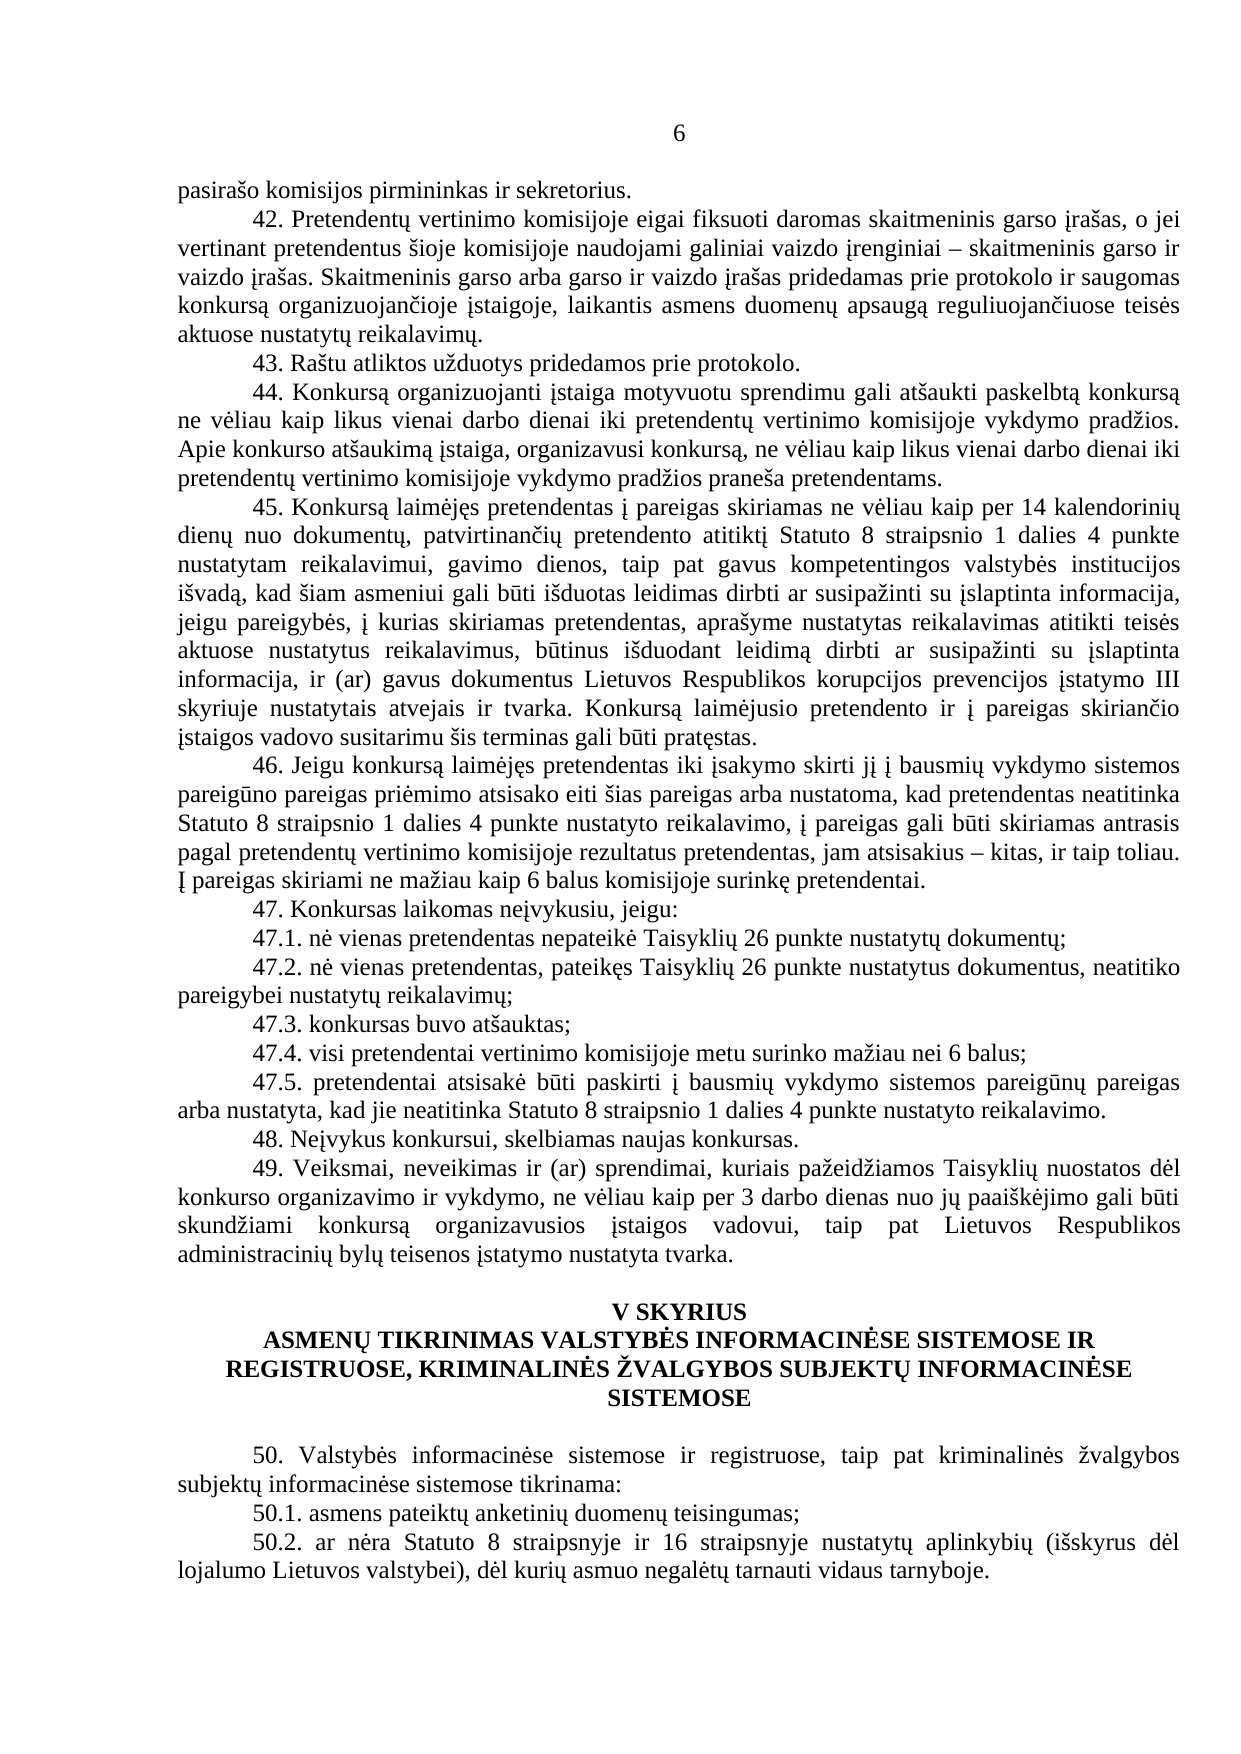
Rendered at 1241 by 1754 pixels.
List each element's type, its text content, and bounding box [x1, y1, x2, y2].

text 48. Neįvykus konkursui, skelbiamas naujas konkursas. [177, 1124, 1181, 1153]
text 42. Pretendentų vertinimo komisijoje eigai fiksuoti daromas skaitmeninis garso įrašas, o jei vertinant pretendentus šioje komisijoje naudojami galiniai vaizdo įrenginiai – skaitmeninis garso ir vaizdo įrašas. Skaitmeninis garso arba garso ir vaizdo įrašas pridedamas prie protokolo ir saugomas konkursą organizuojančioje įstaigoje, laikantis asmens duomenų apsaugą reguliuojančiuose teisės aktuose nustatytų reikalavimų. [177, 204, 1181, 348]
text 43. Raštu atliktos užduotys pridedamos prie protokolo. [177, 348, 1181, 377]
text ASMENŲ TIKRINIMAS VALSTYBĖS INFORMACINĖSE SISTEMOSE IR REGISTRUOSE, KRIMINALINĖS ŽVALGYBOS SUBJEKTŲ INFORMACINĖSE SISTEMOSE [177, 1326, 1181, 1412]
text 47.1. nė vienas pretendentas nepateikė Taisyklių 26 punkte nustatytų dokumentų; [177, 923, 1181, 952]
text 44. Konkursą organizuojanti įstaiga motyvuotu sprendimu gali atšaukti paskelbtą konkursą ne vėliau kaip likus vienai darbo dienai iki pretendentų vertinimo komisijoje vykdymo pradžios. Apie konkurso atšaukimą įstaiga, organizavusi konkursą, ne vėliau kaip likus vienai darbo dienai iki pretendentų vertinimo komisijoje vykdymo pradžios praneša pretendentams. [177, 377, 1181, 492]
text 50.1. asmens pateiktų anketinių duomenų teisingumas; [177, 1498, 1181, 1527]
text 46. Jeigu konkursą laimėjęs pretendentas iki įsakymo skirti jį į bausmių vykdymo sistemos pareigūno pareigas priėmimo atsisako eiti šias pareigas arba nustatoma, kad pretendentas neatitinka Statuto 8 straipsnio 1 dalies 4 punkte nustatyto reikalavimo, į pareigas gali būti skiriamas antrasis pagal pretendentų vertinimo komisijoje rezultatus pretendentas, jam atsisakius – kitas, ir taip toliau. Į pareigas skiriami ne mažiau kaip 6 balus komisijoje surinkę pretendentai. [177, 751, 1181, 894]
text 50.2. ar nėra Statuto 8 straipsnyje ir 16 straipsnyje nustatytų aplinkybių (išskyrus dėl lojalumo Lietuvos valstybei), dėl kurių asmuo negalėtų tarnauti vidaus tarnyboje. [177, 1527, 1181, 1584]
text 47.2. nė vienas pretendentas, pateikęs Taisyklių 26 punkte nustatytus dokumentus, neatitiko pareigybei nustatytų reikalavimų; [177, 952, 1181, 1009]
text pasirašo komisijos pirmininkas ir sekretorius. [177, 176, 1181, 204]
text 50. Valstybės informacinėse sistemose ir registruose, taip pat kriminalinės žvalgybos subjektų informacinėse sistemose tikrinama: [177, 1441, 1181, 1498]
text 49. Veiksmai, neveikimas ir (ar) sprendimai, kuriais pažeidžiamos Taisyklių nuostatos dėl konkurso organizavimo ir vykdymo, ne vėliau kaip per 3 darbo dienas nuo jų paaiškėjimo gali būti skundžiami konkursą organizavusios įstaigos vadovui, taip pat Lietuvos Respublikos administracinių bylų teisenos įstatymo nustatyta tvarka. [177, 1153, 1181, 1268]
text 47.3. konkursas buvo atšauktas; [177, 1009, 1181, 1038]
text 47. Konkursas laikomas neįvykusiu, jeigu: [177, 894, 1181, 923]
text V SKYRIUS [177, 1297, 1181, 1326]
text 47.5. pretendentai atsisakė būti paskirti į bausmių vykdymo sistemos pareigūnų pareigas arba nustatyta, kad jie neatitinka Statuto 8 straipsnio 1 dalies 4 punkte nustatyto reikalavimo. [177, 1067, 1181, 1124]
text 47.4. visi pretendentai vertinimo komisijoje metu surinko mažiau nei 6 balus; [177, 1038, 1181, 1067]
text 45. Konkursą laimėjęs pretendentas į pareigas skiriamas ne vėliau kaip per 14 kalendorinių dienų nuo dokumentų, patvirtinančių pretendento atitiktį Statuto 8 straipsnio 1 dalies 4 punkte nustatytam reikalavimui, gavimo dienos, taip pat gavus kompetentingos valstybės institucijos išvadą, kad šiam asmeniui gali būti išduotas leidimas dirbti ar susipažinti su įslaptinta informacija, jeigu pareigybės, į kurias skiriamas pretendentas, aprašyme nustatytas reikalavimas atitikti teisės aktuose nustatytus reikalavimus, būtinus išduodant leidimą dirbti ar susipažinti su įslaptinta informacija, ir (ar) gavus dokumentus Lietuvos Respublikos korupcijos prevencijos įstatymo III skyriuje nustatytais atvejais ir tvarka. Konkursą laimėjusio pretendento ir į pareigas skiriančio įstaigos vadovo susitarimu šis terminas gali būti pratęstas. [177, 492, 1181, 751]
